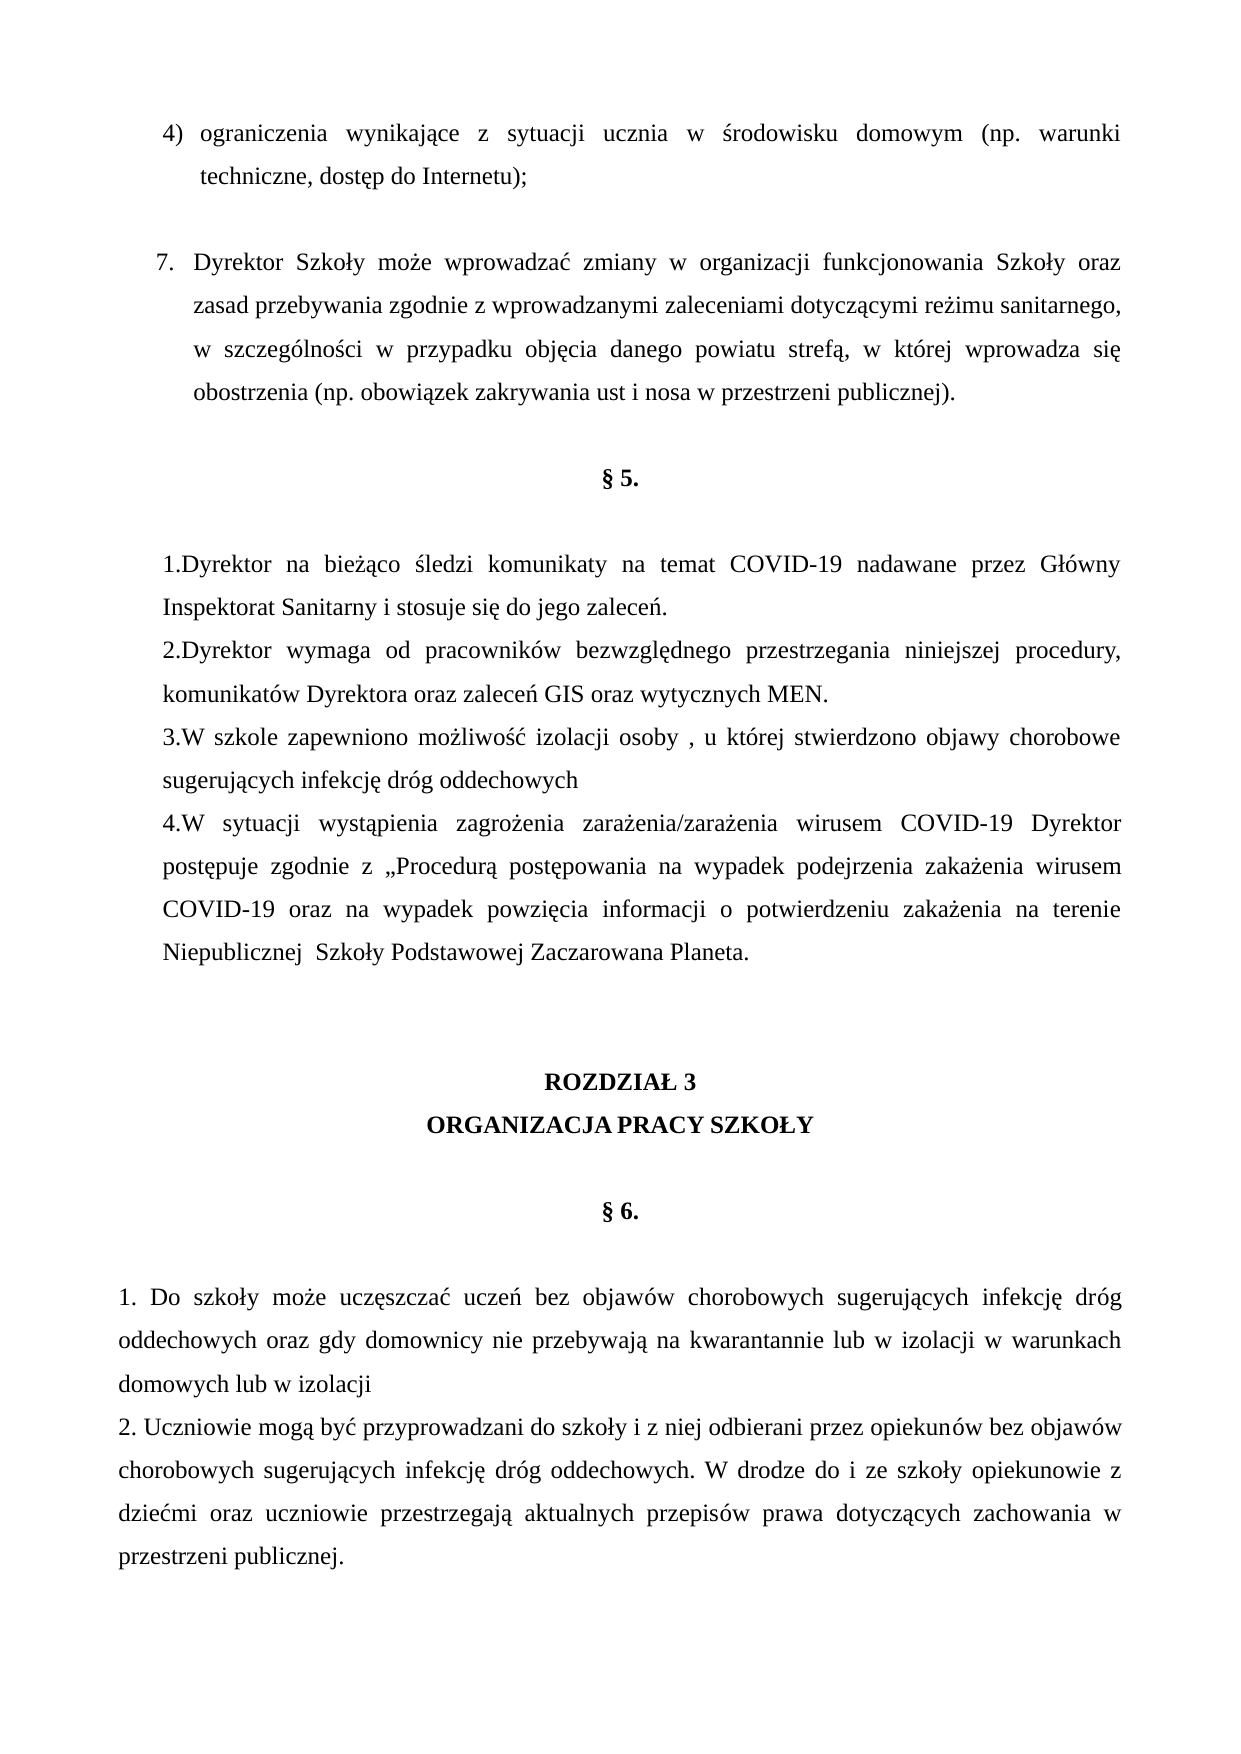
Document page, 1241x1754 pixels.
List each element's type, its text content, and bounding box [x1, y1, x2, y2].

list 4.W sytuacji wystąpienia zagrożenia zarażenia/zarażenia wirusem COVID-19 Dyrektor postępuje zgodnie z „Procedurą postępowania na wypadek podejrzenia zakażenia wirusem COVID-19 oraz na wypadek powzięcia informacji o potwierdzeniu zakażenia na terenie Niepublicznej Szkoły Podstawowej Zaczarowana Planeta. [162, 808, 1122, 966]
text ROZDZIAŁ 3 [118, 1067, 1122, 1096]
list 1.Dyrektor na bieżąco śledzi komunikaty na temat COVID-19 nadawane przez Główny Inspektorat Sanitarny i stosuje się do jego zaleceń. [162, 549, 1122, 621]
list ograniczenia wynikające z sytuacji ucznia w środowisku domowym (np. warunki techniczne, dostęp do Internetu); [162, 118, 1122, 190]
list 1. Do szkoły może uczęszczać uczeń bez objawów chorobowych sugerujących infekcję dróg oddechowych oraz gdy domownicy nie przebywają na kwarantannie lub w izolacji w warunkach domowych lub w izolacji [118, 1282, 1122, 1397]
list 3.W szkole zapewniono możliwość izolacji osoby , u której stwierdzono objawy chorobowe sugerujących infekcję dróg oddechowych [162, 722, 1122, 794]
text ORGANIZACJA PRACY SZKOŁY [118, 1110, 1122, 1139]
list Dyrektor Szkoły może wprowadzać zmiany w organizacji funkcjonowania Szkoły oraz zasad przebywania zgodnie z wprowadzanymi zaleceniami dotyczącymi reżimu sanitarnego, w szczególności w przypadku objęcia danego powiatu strefą, w której wprowadza się obostrzenia (np. obowiązek zakrywania ust i nosa w przestrzeni publicznej). [156, 247, 1122, 406]
text § 6. [118, 1196, 1122, 1225]
text § 5. [118, 463, 1122, 492]
list 2. Uczniowie mogą być przyprowadzani do szkoły i z niej odbierani przez opiekunów bez objawów chorobowych sugerujących infekcję dróg oddechowych. W drodze do i ze szkoły opiekunowie z dziećmi oraz uczniowie przestrzegają aktualnych przepisów prawa dotyczących zachowania w przestrzeni publicznej. [118, 1412, 1122, 1570]
list 2.Dyrektor wymaga od pracowników bezwzględnego przestrzegania niniejszej procedury, komunikatów Dyrektora oraz zaleceń GIS oraz wytycznych MEN. [162, 636, 1122, 707]
